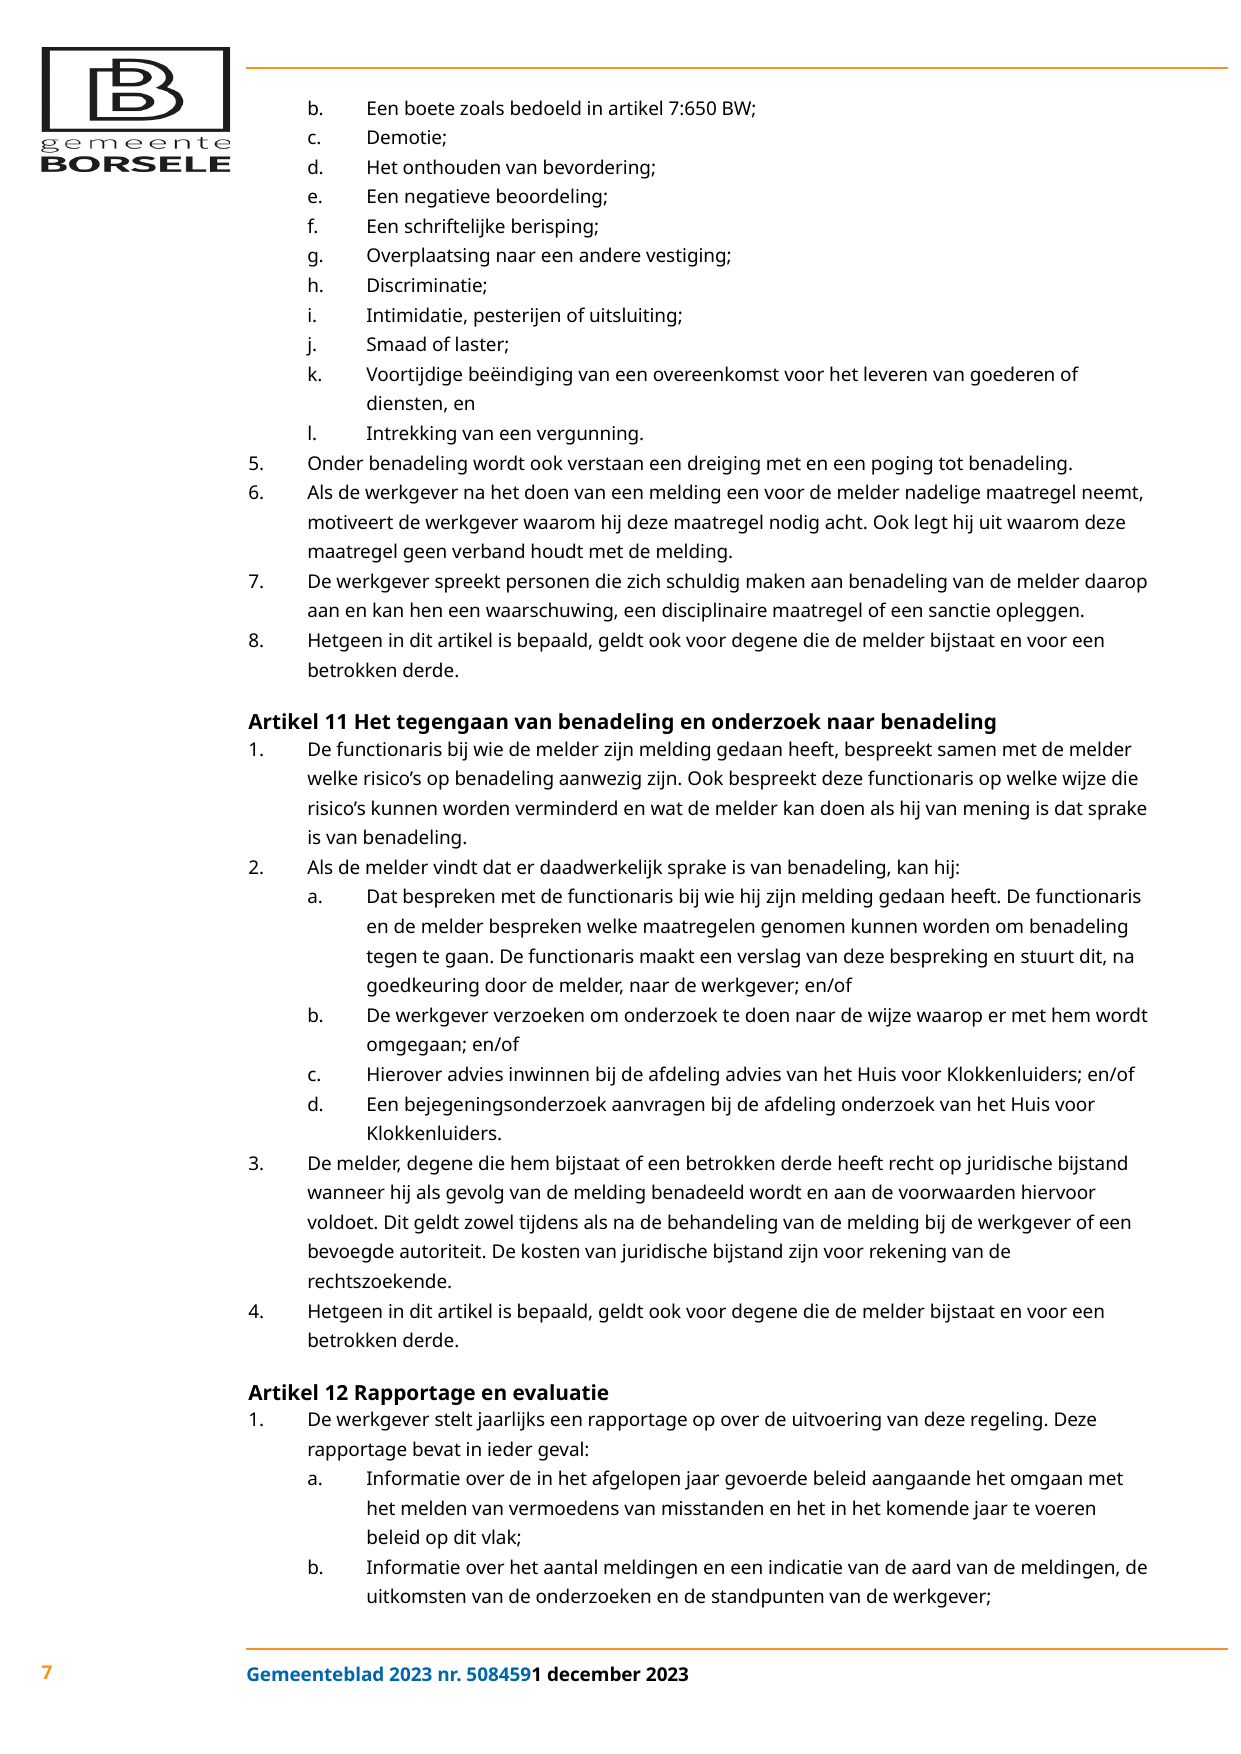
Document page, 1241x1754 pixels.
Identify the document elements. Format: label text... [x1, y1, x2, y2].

list Intrekking van een vergunning. [307, 420, 1152, 446]
list Als de werkgever na het doen van een melding een voor de melder nadelige maatregel neemt, motiveert de werkgever waarom hij deze maatregel nodig acht. Ook legt hij uit waarom deze maatregel geen verband houdt met de melding. [248, 479, 1152, 564]
text Artikel 12 Rapportage en evaluatie [248, 1378, 1152, 1406]
list Demotie; [307, 124, 1152, 150]
list Smaad of laster; [307, 331, 1152, 357]
picture [41, 47, 231, 172]
list Een schriftelijke berisping; [307, 213, 1152, 239]
list De werkgever stelt jaarlijks een rapportage op over de uitvoering van deze regeling. Deze rapportage bevat in ieder geval: [248, 1406, 1152, 1462]
list Als de melder vindt dat er daadwerkelijk sprake is van benadeling, kan hij: [248, 854, 1152, 880]
list Informatie over het aantal meldingen en een indicatie van de aard van de meldingen, de uitkomsten van de onderzoeken en de standpunten van de werkgever; [307, 1554, 1152, 1609]
text Artikel 11 Het tegengaan van benadeling en onderzoek naar benadeling [248, 707, 1152, 736]
list De werkgever spreekt personen die zich schuldig maken aan benadeling van de melder daarop aan en kan hen een waarschuwing, een disciplinaire maatregel of een sanctie opleggen. [248, 568, 1152, 623]
list Informatie over de in het afgelopen jaar gevoerde beleid aangaande het omgaan met het melden van vermoedens van misstanden en het in het komende jaar te voeren beleid op dit vlak; [307, 1465, 1152, 1550]
list De functionaris bij wie de melder zijn melding gedaan heeft, bespreekt samen met de melder welke risico’s op benadeling aanwezig zijn. Ook bespreekt deze functionaris op welke wijze die risico’s kunnen worden verminderd en wat de melder kan doen als hij van mening is dat sprake is van benadeling. [248, 736, 1152, 850]
list Hetgeen in dit artikel is bepaald, geldt ook voor degene die de melder bijstaat en voor een betrokken derde. [248, 1298, 1152, 1353]
list Een bejegeningsonderzoek aanvragen bij de afdeling onderzoek van het Huis voor Klokkenluiders. [307, 1091, 1152, 1146]
list Hetgeen in dit artikel is bepaald, geldt ook voor degene die de melder bijstaat en voor een betrokken derde. [248, 627, 1152, 683]
list Voortijdige beëindiging van een overeenkomst voor het leveren van goederen of diensten, en [307, 361, 1152, 416]
list Hierover advies inwinnen bij de afdeling advies van het Huis voor Klokkenluiders; en/of [307, 1061, 1152, 1087]
list Intimidatie, pesterijen of uitsluiting; [307, 302, 1152, 328]
list Een negatieve beoordeling; [307, 183, 1152, 209]
list Discriminatie; [307, 272, 1152, 298]
list De werkgever verzoeken om onderzoek te doen naar de wijze waarop er met hem wordt omgegaan; en/of [307, 1002, 1152, 1057]
list Het onthouden van bevordering; [307, 154, 1152, 180]
list Overplaatsing naar een andere vestiging; [307, 243, 1152, 268]
list Dat bespreken met de functionaris bij wie hij zijn melding gedaan heeft. De functionaris en de melder bespreken welke maatregelen genomen kunnen worden om benadeling tegen te gaan. De functionaris maakt een verslag van deze bespreking en stuurt dit, na goedkeuring door de melder, naar de werkgever; en/of [307, 884, 1152, 998]
list De melder, degene die hem bijstaat of een betrokken derde heeft recht op juridische bijstand wanneer hij als gevolg van de melding benadeeld wordt en aan de voorwaarden hiervoor voldoet. Dit geldt zowel tijdens als na de behandeling van de melding bij de werkgever of een bevoegde autoriteit. De kosten van juridische bijstand zijn voor rekening van de rechtszoekende. [248, 1150, 1152, 1294]
list Een boete zoals bedoeld in artikel 7:650 BW; [307, 95, 1152, 121]
list Onder benadeling wordt ook verstaan een dreiging met en een poging tot benadeling. [248, 450, 1152, 476]
